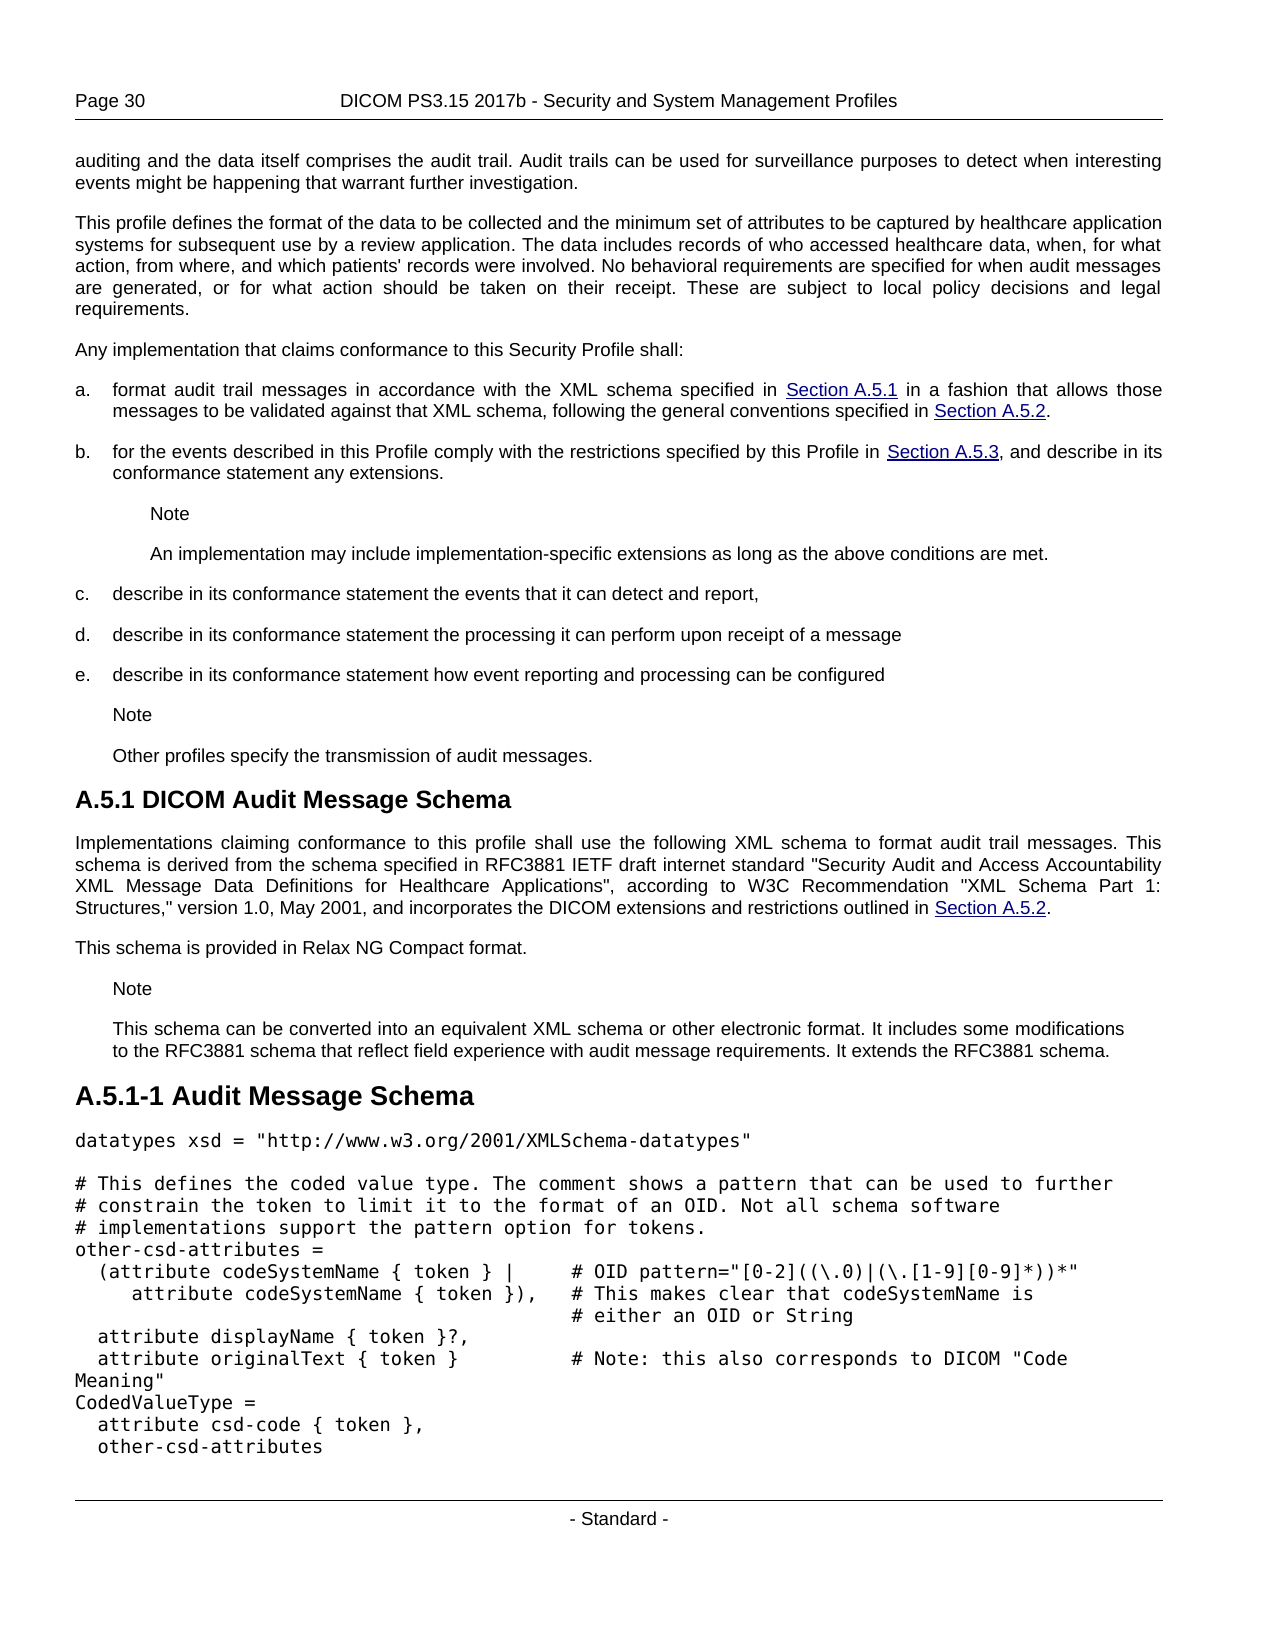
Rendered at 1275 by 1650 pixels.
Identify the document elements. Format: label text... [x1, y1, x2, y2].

text Note [112, 977, 1125, 999]
text auditing and the data itself comprises the audit trail. Audit trails can be used for surveillance purposes to detect when interesting events might be happening that warrant further investigation. [75, 150, 1162, 193]
text This profile defines the format of the data to be collected and the minimum set of attributes to be captured by healthcare application systems for subsequent use by a review application. The data includes records of who accessed healthcare data, when, for what action, from where, and which patients' records were involved. No behavioral requirements are specified for when audit messages are generated, or for what action should be taken on their receipt. These are subject to local policy decisions and legal requirements. [75, 212, 1162, 320]
list describe in its conformance statement how event reporting and processing can be configured [75, 664, 1162, 685]
list describe in its conformance statement the processing it can perform upon receipt of a message [75, 623, 1162, 645]
text Note [112, 704, 1125, 726]
text A.5.1 DICOM Audit Message Schema [75, 785, 1162, 813]
text This schema is provided in Relax NG Compact format. [75, 937, 1162, 959]
list An implementation may include implementation-specific extensions as long as the above conditions are met. [112, 543, 1125, 564]
text Any implementation that claims conformance to this Security Profile shall: [75, 338, 1162, 360]
text This schema can be converted into an equivalent XML schema or other electronic format. It includes some modifications to the RFC3881 schema that reflect field experience with audit message requirements. It extends the RFC3881 schema. [112, 1018, 1125, 1061]
list format audit trail messages in accordance with the XML schema specified in Section A.5.1 in a fashion that allows those messages to be validated against that XML schema, following the general conventions specified in Section A.5.2. [75, 379, 1162, 422]
text datatypes xsd = "http://www.w3.org/2001/XMLSchema-datatypes" # This defines the coded value type. The comment shows a pattern that can be used to further # constrain the token to limit it to the format of an OID. Not all schema software # implementations support the pattern option for tokens. other-csd-attributes = (attribute codeSystemName { token } | # OID pattern="[0-2]((\.0)|(\.[1-9][0-9]*))*" attribute codeSystemName { token }), # This makes clear that codeSystemName is # either an OID or String attribute displayName { token }?, attribute originalText { token } # Note: this also corresponds to DICOM "Code Meaning" CodedValueType = attribute csd-code { token }, other-csd-attributes [75, 1130, 1162, 1480]
list for the events described in this Profile comply with the restrictions specified by this Profile in Section A.5.3, and describe in its conformance statement any extensions. [75, 441, 1162, 484]
text Other profiles specify the transmission of audit messages. [112, 744, 1125, 766]
text Implementations claiming conformance to this profile shall use the following XML schema to format audit trail messages. This schema is derived from the schema specified in RFC3881 IETF draft internet standard "Security Audit and Access Accountability XML Message Data Definitions for Healthcare Applications", according to W3C Recommendation "XML Schema Part 1: Structures," version 1.0, May 2001, and incorporates the DICOM extensions and restrictions outlined in Section A.5.2. [75, 832, 1162, 918]
list describe in its conformance statement the events that it can detect and report, [75, 583, 1162, 605]
text A.5.1-1 Audit Message Schema [75, 1080, 1162, 1111]
list Note [112, 502, 1125, 524]
